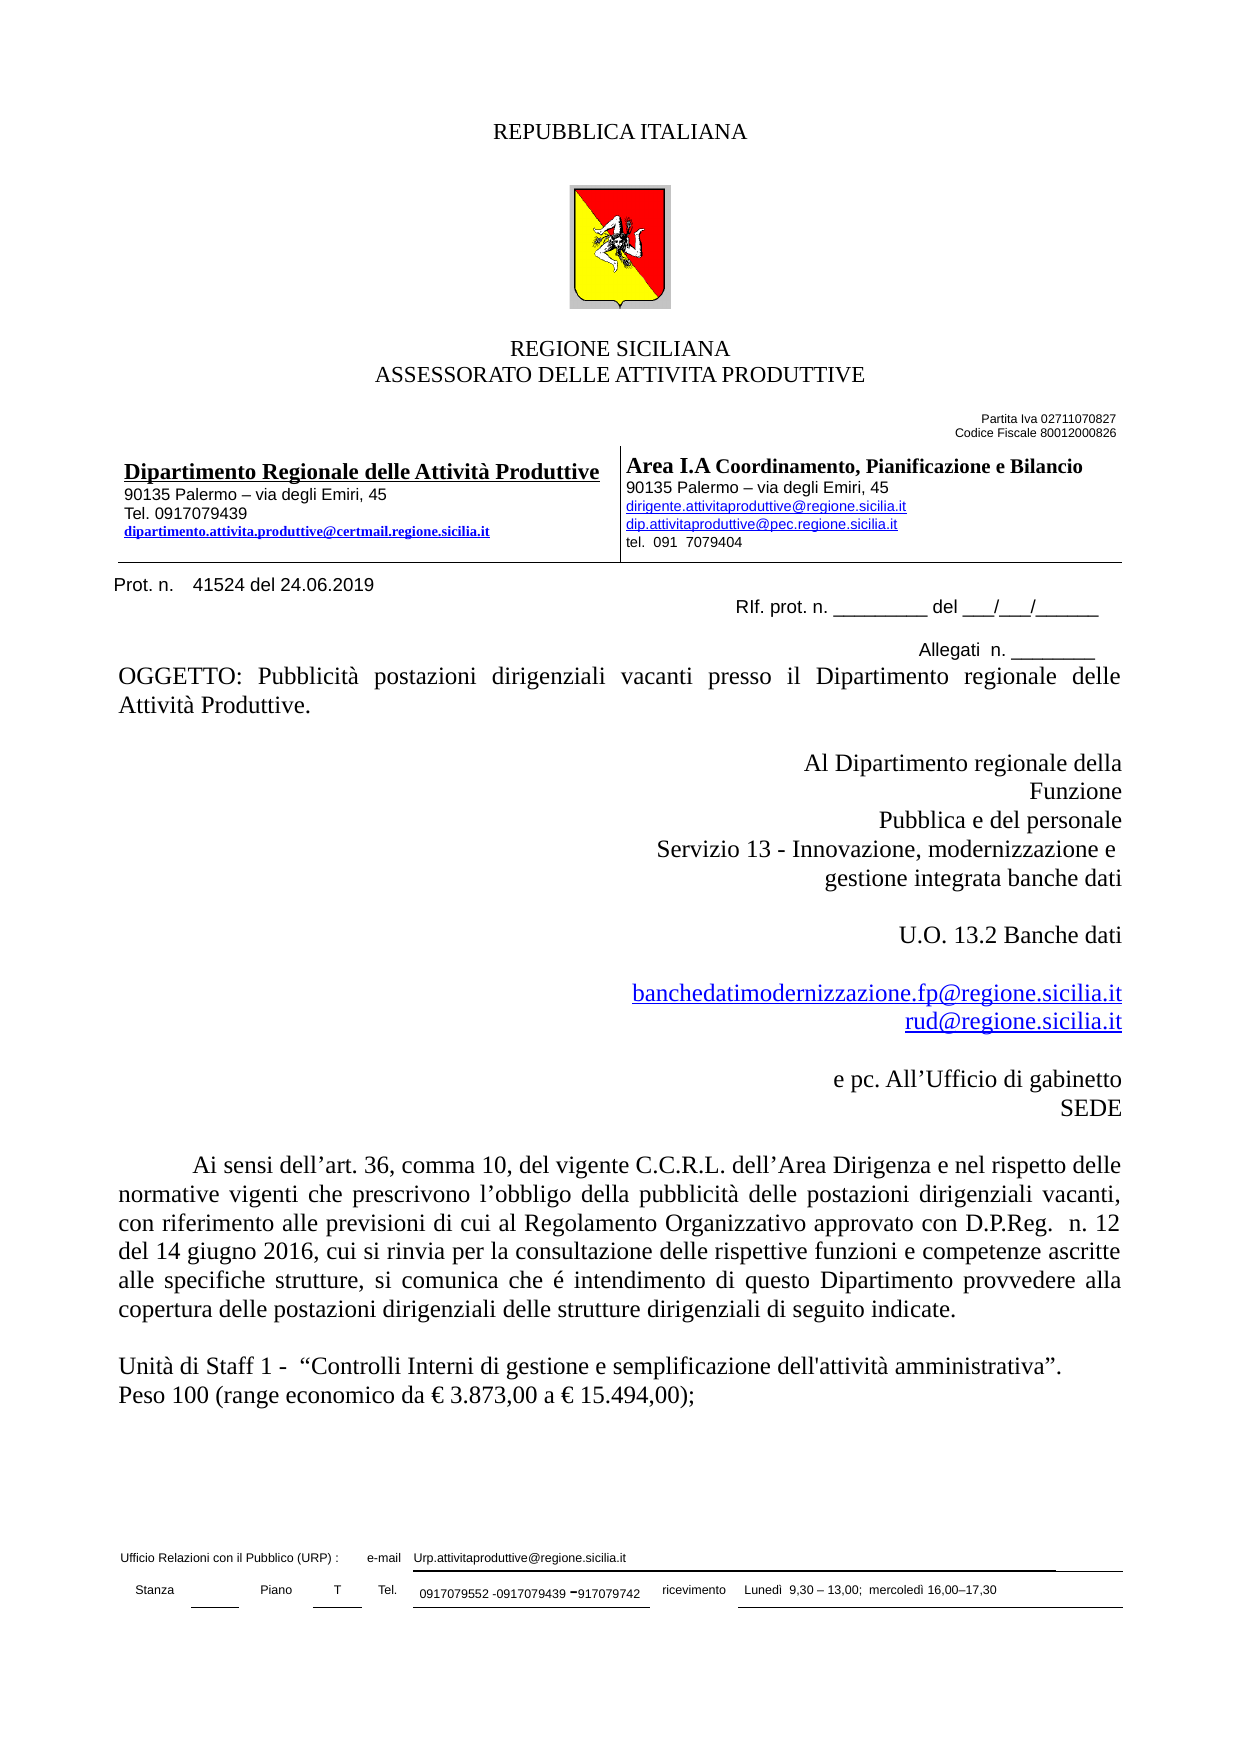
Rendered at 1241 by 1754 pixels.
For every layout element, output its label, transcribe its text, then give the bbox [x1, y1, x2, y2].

text REGIONE SICILIANA [118, 335, 1122, 361]
table_cell Dipartimento Regionale delle Attività Produttive 90135 Palermo – via degli Emiri, 45 Tel. 0917079439 dipartimento.attivita.produttive@certmail.regione.sicilia.it [118, 446, 620, 562]
text Ai sensi dell’art. 36, comma 10, del vigente C.C.R.L. dell’Area Dirigenza e nel rispetto delle [118, 1150, 1122, 1179]
text Servizio 13 - Innovazione, modernizzazione e [118, 834, 1122, 863]
text REPUBBLICA ITALIANA [118, 118, 1122, 144]
text Unità di Staff 1 - “Controlli Interni di gestione e semplificazione dell'attività amministrativa”. [118, 1351, 1122, 1380]
table_cell Area I.A Coordinamento, Pianificazione e Bilancio 90135 Palermo – via degli Emiri, 45 dirigente.attivitaproduttive@regione.sicilia.it dip.attivitaproduttive@pec.regione.sicilia.it tel. 091 7079404 [621, 446, 1122, 562]
text e pc. All’Ufficio di gabinetto [118, 1064, 1122, 1093]
text gestione integrata banche dati [118, 863, 1122, 891]
text normative vigenti che prescrivono l’obbligo della pubblicità delle postazioni dirigenziali vacanti, con riferimento alle previsioni di cui al Regolamento Organizzativo approvato con D.P.Reg. n. 12 del 14 giugno 2016, cui si rinvia per la consultazione delle rispettive funzioni e competenze ascritte alle specifiche strutture, si comunica che é intendimento di questo Dipartimento provvedere alla copertura delle postazioni dirigenziali delle strutture dirigenziali di seguito indicate. [118, 1179, 1122, 1323]
text U.O. 13.2 Banche dati [118, 920, 1122, 949]
text Pubblica e del personale [118, 805, 1122, 834]
text ASSESSORATO DELLE ATTIVITA PRODUTTIVE [118, 361, 1122, 387]
text SEDE [118, 1093, 1122, 1121]
text rud@regione.sicilia.it [118, 1006, 1122, 1035]
text banchedatimodernizzazione.fp@regione.sicilia.it [118, 978, 1122, 1006]
text Allegati n. ________ [108, 639, 1114, 660]
table_header Partita Iva 02711070827 Codice Fiscale 80012000826 [118, 406, 1122, 446]
text RIf. prot. n. _________ del ___/___/______ [108, 596, 1114, 617]
text Al Dipartimento regionale della Funzione [118, 748, 1122, 805]
text Peso 100 (range economico da € 3.873,00 a € 15.494,00); [118, 1380, 1122, 1409]
text OGGETTO: Pubblicità postazioni dirigenziali vacanti presso il Dipartimento regionale delle Attività Produttive. [118, 587, 1122, 719]
text Prot. n. 41524 del 24.06.2019 [108, 574, 1114, 596]
